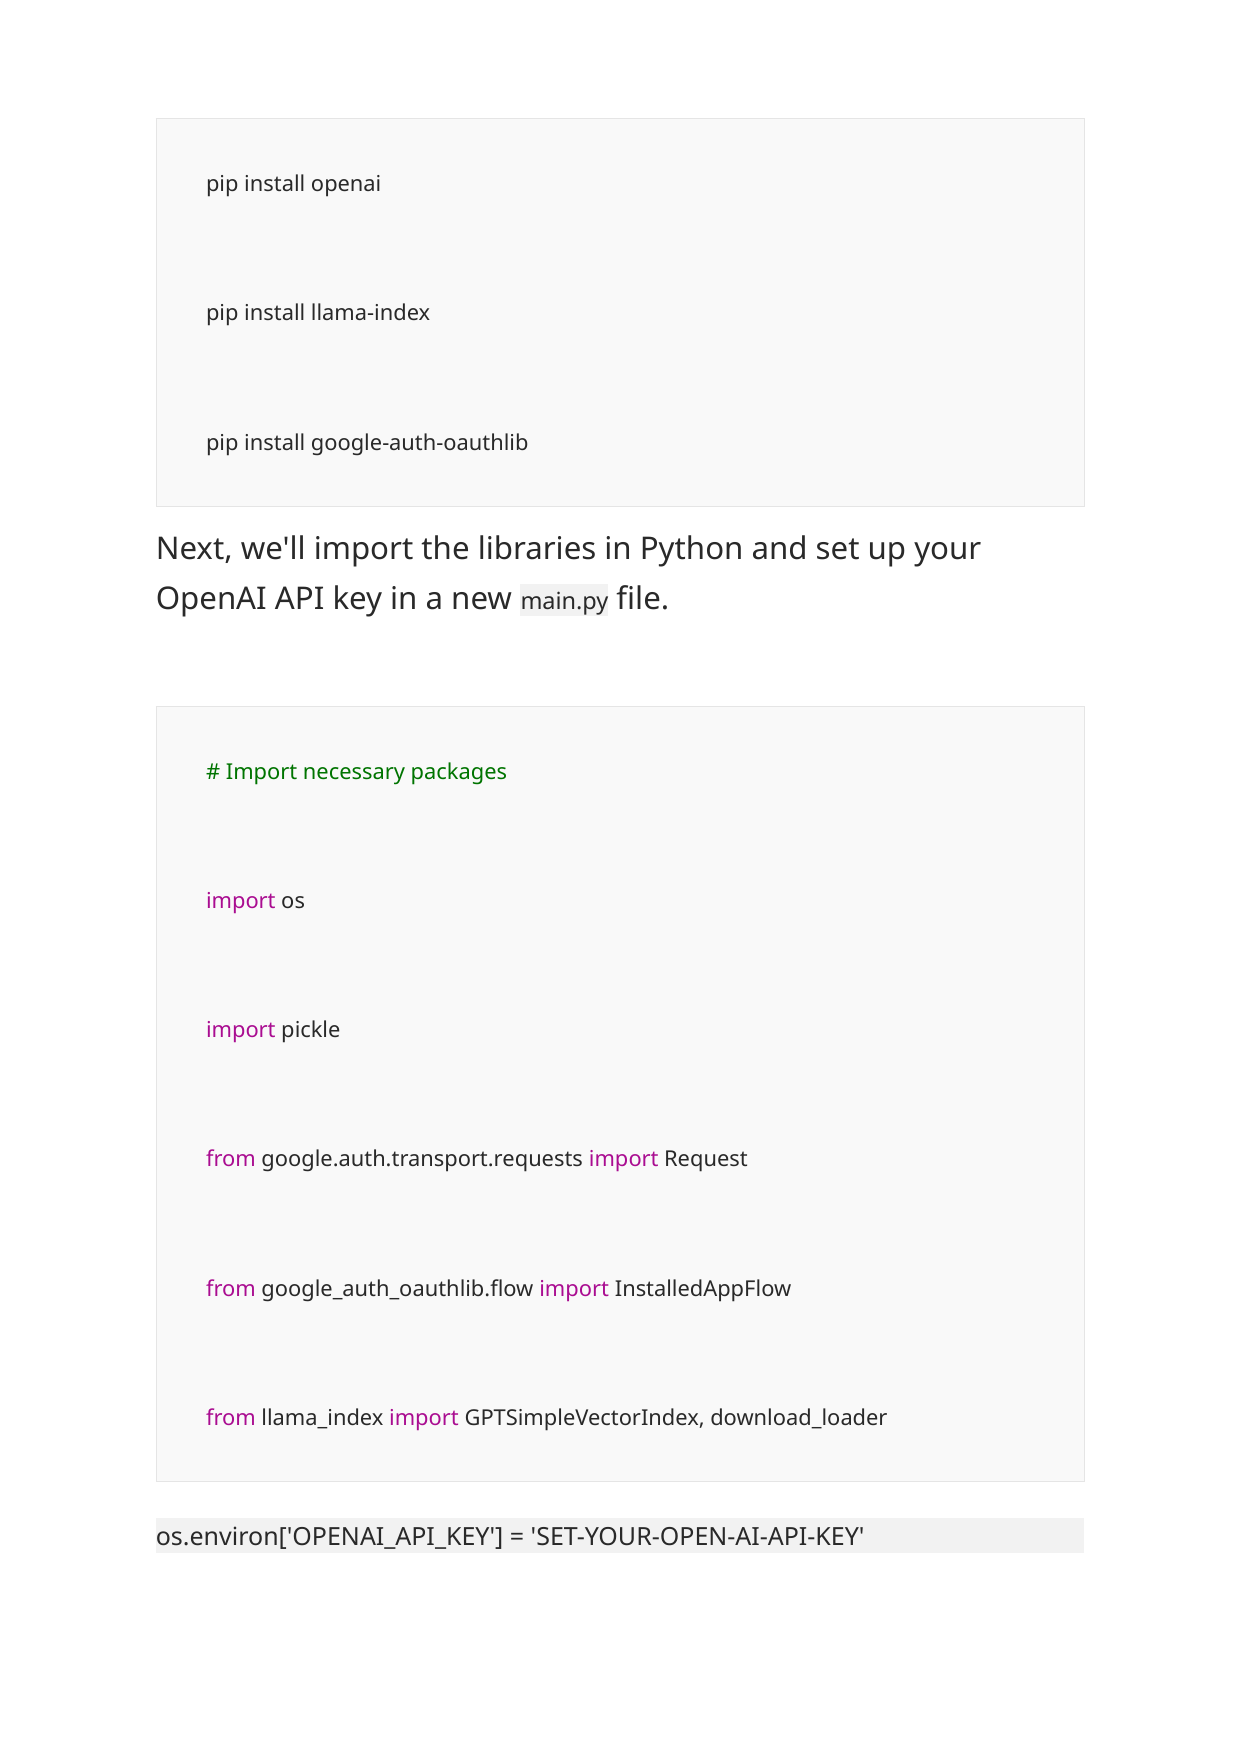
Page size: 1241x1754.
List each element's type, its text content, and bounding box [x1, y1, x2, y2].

text os.environ['OPENAI_API_KEY'] = 'SET-YOUR-OPEN-AI-API-KEY' [156, 1518, 1084, 1553]
text import os [157, 835, 1084, 915]
text pip install openai [157, 119, 1084, 198]
text Next, we'll import the libraries in Python and set up your OpenAI API key in a new main.py file. [156, 518, 1084, 618]
text pip install llama-index [157, 247, 1084, 327]
text # Import necessary packages [157, 707, 1084, 786]
text from google.auth.transport.requests import Request [157, 1093, 1084, 1173]
text from google_auth_oauthlib.flow import InstalledAppFlow [157, 1222, 1084, 1302]
text pip install google-auth-oauthlib [157, 376, 1084, 506]
text from llama_index import GPTSimpleVectorIndex, download_loader [157, 1352, 1084, 1481]
text import pickle [157, 964, 1084, 1044]
